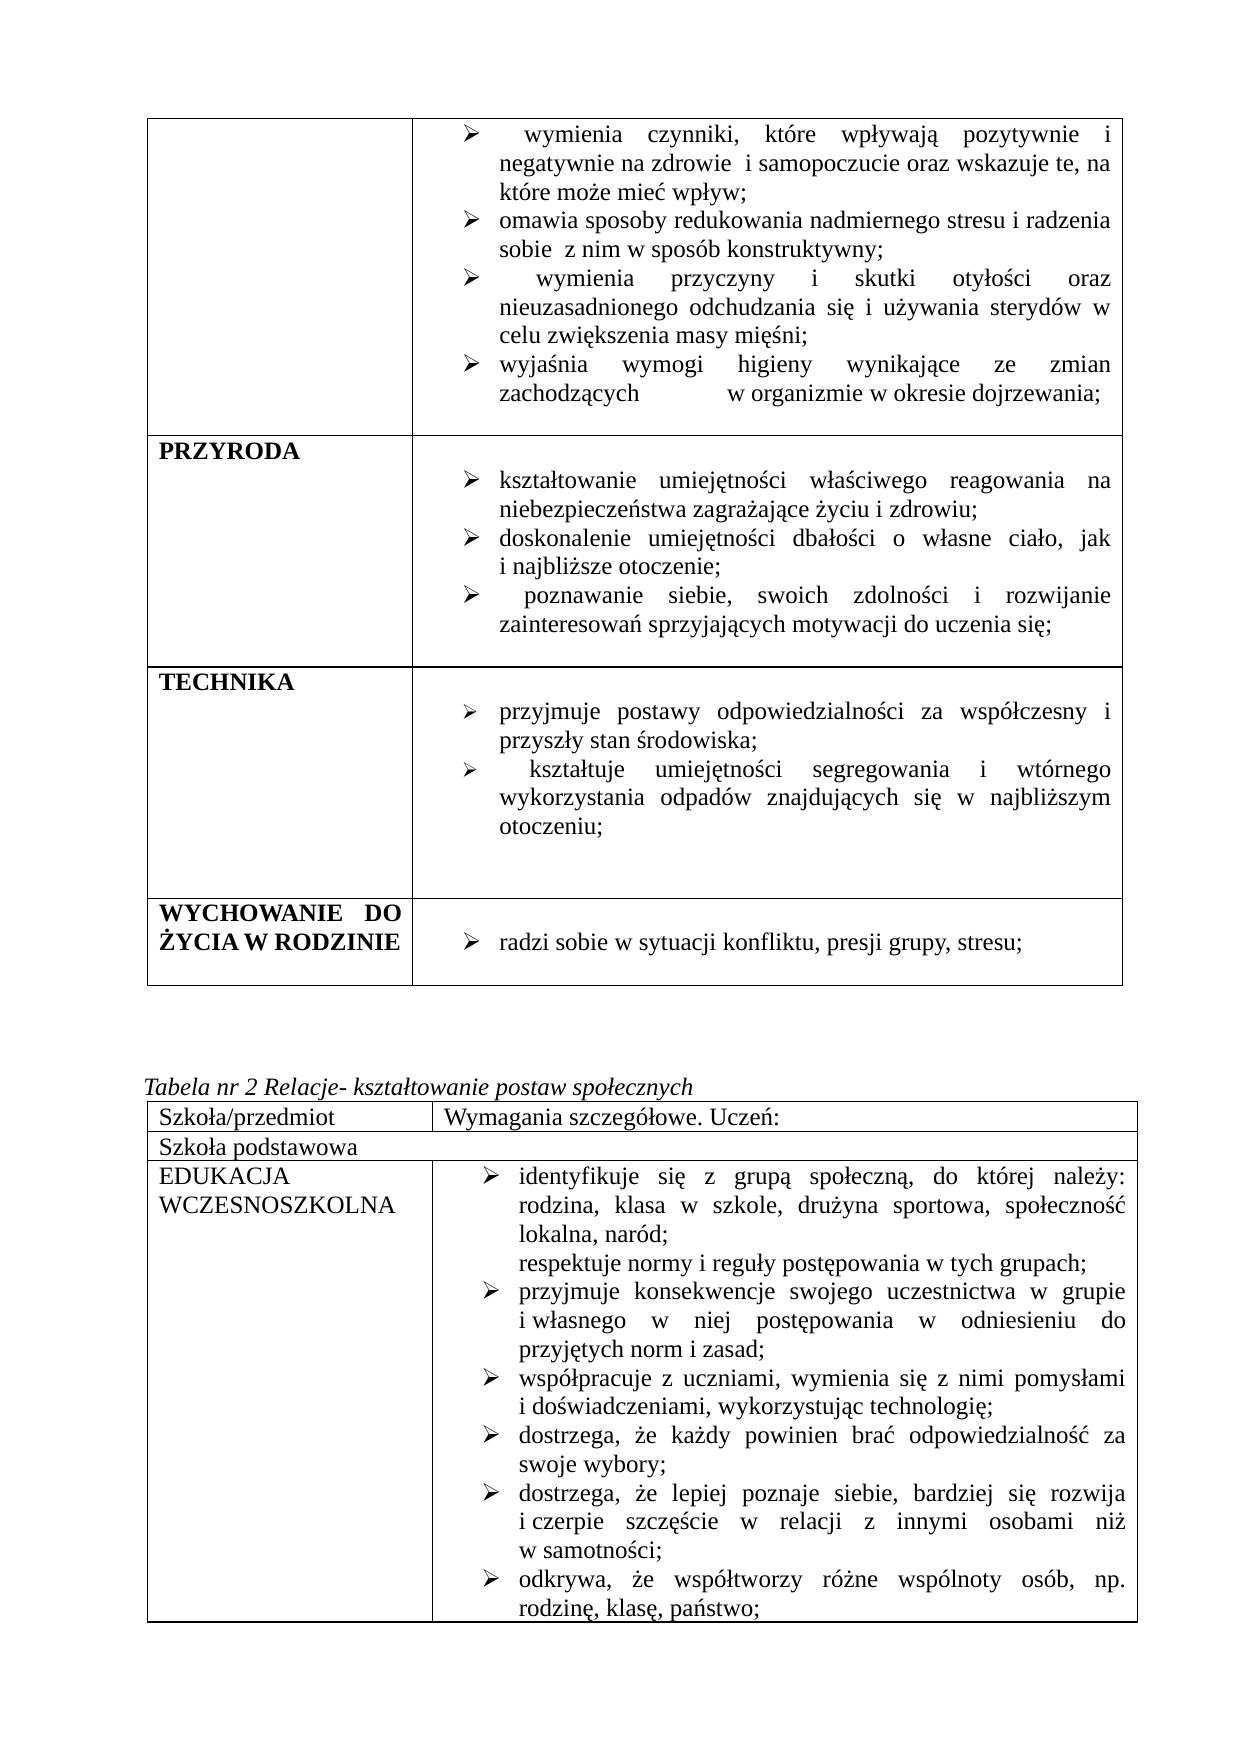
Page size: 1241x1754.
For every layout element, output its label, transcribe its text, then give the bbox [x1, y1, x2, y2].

table_cell identyfikuje się z grupą społeczną, do której należy: rodzina, klasa w szko­le, drużyna sportowa, społeczność lokalna, naród; respektuje normy i reguły postępowania w tych grupach; przyjmuje konsekwencje swojego uczestnictwa w grupie i własnego w niej postępowania w odniesieniu do przyjętych norm i zasad; współpracuje z uczniami, wymienia się z nimi pomysłami i doświadczenia­mi, wykorzystując technologię; dostrzega, że każdy powinien brać odpowiedzialność za swoje wybory; dostrzega, że lepiej poznaje siebie, bardziej się rozwija i czerpie szczęście w relacji z innymi osobami niż w samotności; odkrywa, że współtworzy różne wspólnoty osób, np. rodzinę, klasę, pań­stwo; ma świadomość, że każdej osobie ludzkiej, także jemu, należy się sza­cunek, że szacunkiem należy obdarzać także wspólnoty osób – rodzinę, klasę, naród (ojczyznę), w tym wspólnotę religijną – a także symbole tych wspólnot; szanuje godność każdej osoby ludzkiej oraz swoją, wyraża swoim komuni­katem werbalnym i niewerbalnym; uwzględnia coraz częściej godność i dobro innych osób, podejmując decy­zję o działaniu; wyraża szacunek wobec osób, wspólnot osób oraz ich symboli w sytu­acjach codziennych i uroczystych, przejawiając właściwe zachowanie; wchodzi w relacje z innymi osobami (rówieśnikami, nauczycielami), sza­nując to, co jest wartością dla nich, i nazywając to, co jest wartością dla niego; naśladuje i przyjmuje jako własne zachowania dobre na podstawie doświadczeń ze świata realnego oraz przykładów płynących z tekstów literackich, filmów i innych źródeł; przestrzega zasad obowiązujących we wspólnocie osób, której jest człon­kiem; [433, 1161, 1137, 1621]
table_header Wymagania szczegółowe. Uczeń: [433, 1102, 1137, 1131]
table_header Szkoła/przedmiot [148, 1102, 432, 1131]
table_cell [148, 119, 412, 435]
table_cell PRZYRODA [148, 436, 412, 666]
table_cell WYCHOWANIE DO ŻYCIA W RODZINIE [148, 899, 412, 985]
table_cell przyjmuje postawy odpowiedzialności za współczesny i przyszły stan śro­dowiska; kształtuje umiejętności segregowania i wtórnego wykorzystania odpadów znajdujących się w najbliższym otoczeniu; [413, 668, 1122, 897]
table_cell opisuje, jakie znaczenie ma aktywność fizyczna dla zdrowia; opisuje piramidę żywienia i aktywności fizycznej; pisuje zasady zdrowego odżywiania; przestrzega zasad higieny osobistej i czystości odzieży; przyjmuje prawidłową postawę ciała w różnych sytuacjach; omawia sposoby postępowania w sytuacji zagrożenia zdrowia lub życia; wymienia czynniki, które wpływają pozytywnie i negatywnie na zdrowie i samopoczucie oraz wskazuje te, na które może mieć wpływ; omawia sposoby redukowania nadmiernego stresu i radzenia sobie z nim w sposób konstruktywny; wymienia przyczyny i skutki otyłości oraz nieuzasadnionego odchudzania się i używania sterydów w celu zwiększenia masy mięśni; wyjaśnia wymogi higieny wynikające ze zmian zachodzących w organizmie w okresie dojrzewania; [413, 119, 1122, 435]
table_cell kształtowanie umiejętności właściwego reagowania na niebezpieczeństwa zagrażające życiu i zdrowiu; doskonalenie umiejętności dbałości o własne ciało, jak i najbliższe otoczenie; poznawanie siebie, swoich zdolności i rozwijanie zainteresowań sprzyjających motywacji do uczenia się; [413, 436, 1122, 666]
table_cell radzi sobie w sytuacji konfliktu, presji grupy, stresu; [413, 899, 1122, 985]
table_cell EDUKACJA WCZESNOSZKOLNA [148, 1161, 432, 1621]
text Tabela nr 2 Relacje- kształtowanie postaw społecznych [118, 1072, 1122, 1101]
table_cell TECHNIKA [148, 668, 412, 897]
table_cell Szkoła podstawowa [148, 1132, 1137, 1160]
